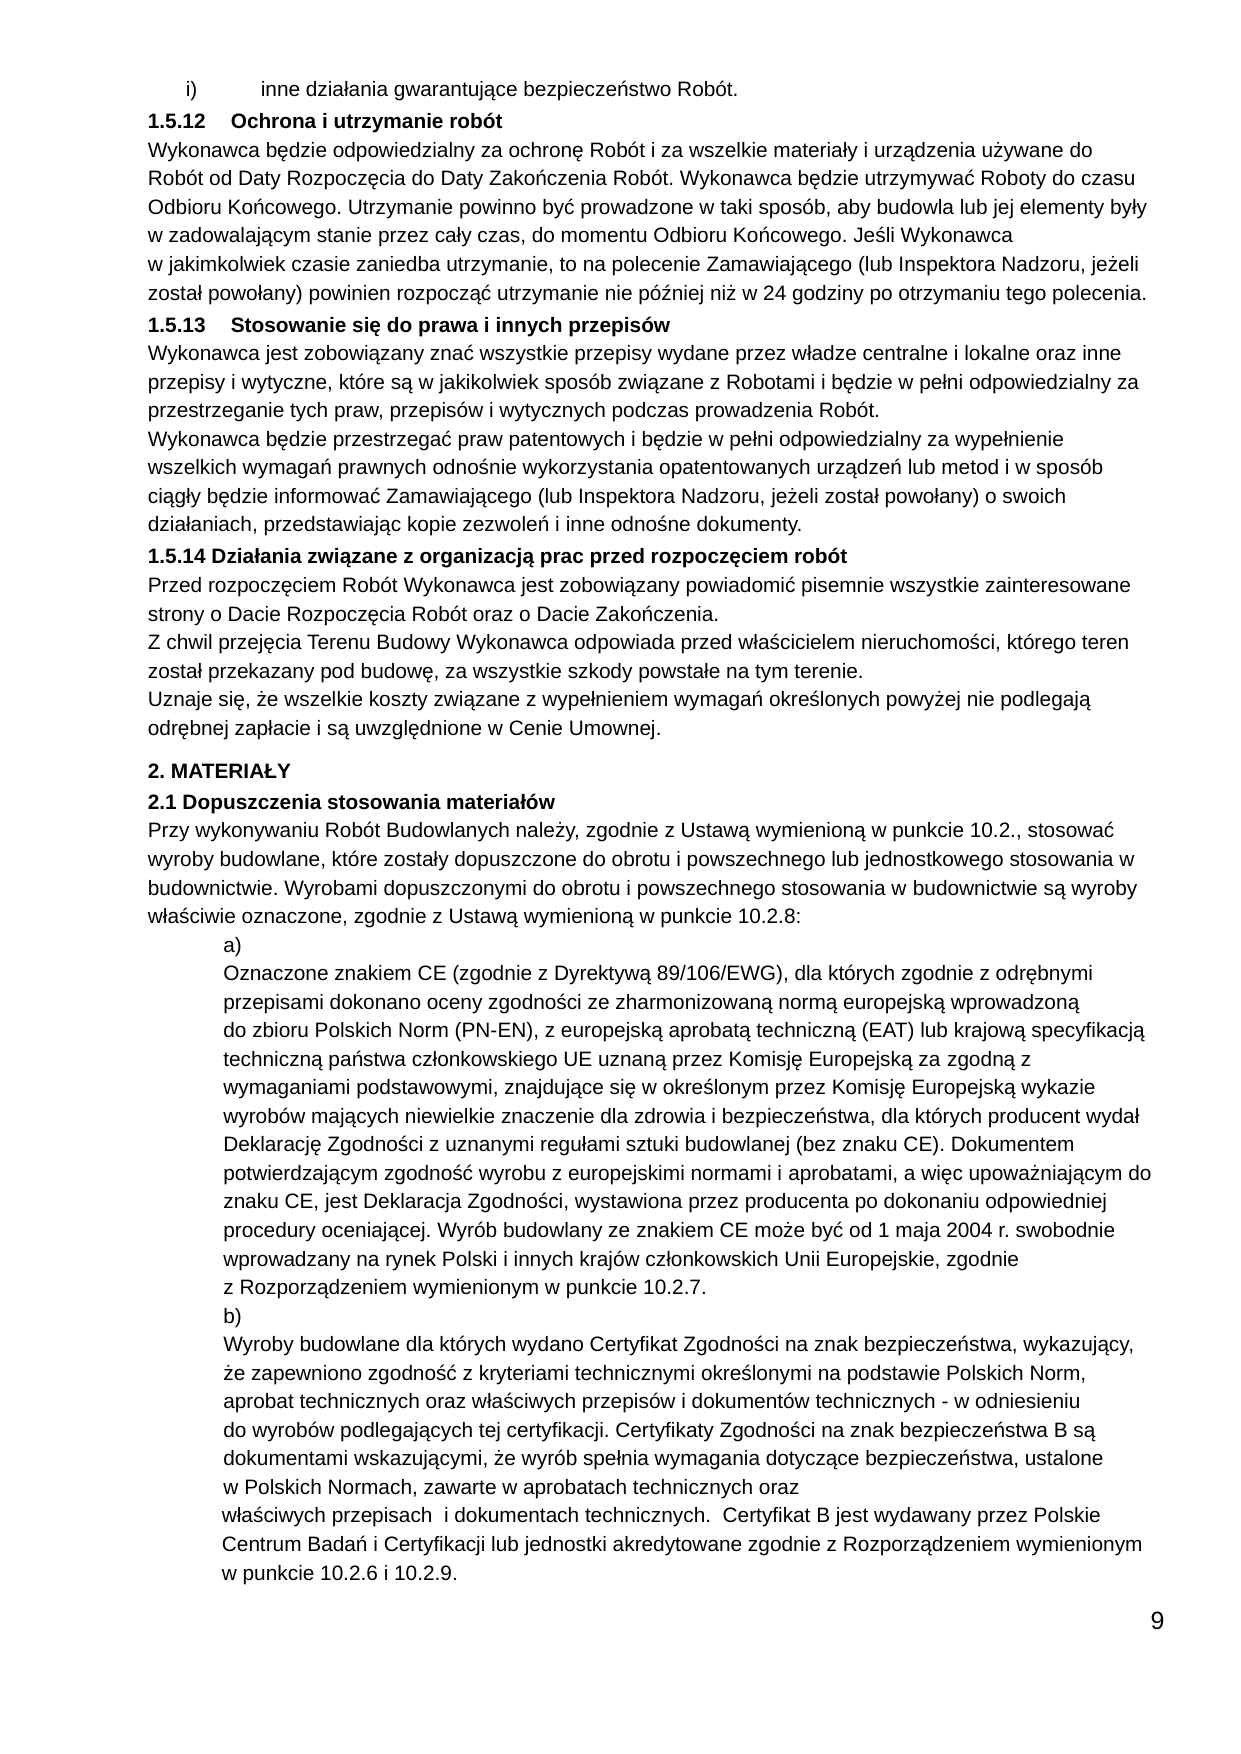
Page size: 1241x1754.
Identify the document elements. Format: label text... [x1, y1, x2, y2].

text 2. MATERIAŁY [148, 758, 1152, 782]
text 1.5.13 Stosowanie się do prawa i innych przepisów [148, 309, 1152, 338]
text Wykonawca będzie odpowiedzialny za ochronę Robót i za wszelkie materiały i urządzenia używane do Robót od Daty Rozpoczęcia do Daty Zakończenia Robót. Wykonawca będzie utrzymywać Roboty do czasu Odbioru Końcowego. Utrzymanie powinno być prowadzone w taki sposób, aby budowla lub jej elementy były w zadowalającym stanie przez cały czas, do momentu Odbioru Końcowego. Jeśli Wykonawca w jakimkolwiek czasie zaniedba utrzymanie, to na polecenie Zamawiającego (lub Inspektora Nadzoru, jeżeli został powołany) powinien rozpocząć utrzymanie nie później niż w 24 godziny po otrzymaniu tego polecenia. [148, 134, 1152, 306]
text Przy wykonywaniu Robót Budowlanych należy, zgodnie z Ustawą wymienioną w punkcie 10.2., stosować wyroby budowlane, które zostały dopuszczone do obrotu i powszechnego lub jednostkowego stosowania w budownictwie. Wyrobami dopuszczonymi do obrotu i powszechnego stosowania w budownictwie są wyroby właściwie oznaczone, zgodnie z Ustawą wymienioną w punkcie 10.2.8: [148, 815, 1152, 929]
text a) Oznaczone znakiem CE (zgodnie z Dyrektywą 89/106/EWG), dla których zgodnie z odrębnymi przepisami dokonano oceny zgodności ze zharmonizowaną normą europejską wprowadzoną do zbioru Polskich Norm (PN-EN), z europejską aprobatą techniczną (EAT) lub krajową specyfikacją techniczną państwa członkowskiego UE uznaną przez Komisję Europejską za zgodną z wymaganiami podstawowymi, znajdujące się w określonym przez Komisję Europejską wykazie wyrobów mających niewielkie znaczenie dla zdrowia i bezpieczeństwa, dla których producent wydał Deklarację Zgodności z uznanymi regułami sztuki budowlanej (bez znaku CE). Dokumentem potwierdzającym zgodność wyrobu z europejskimi normami i aprobatami, a więc upoważniającym do znaku CE, jest Deklaracja Zgodności, wystawiona przez producenta po dokonaniu odpowiedniej procedury oceniającej. Wyrób budowlany ze znakiem CE może być od 1 maja 2004 r. swobodnie wprowadzany na rynek Polski i innych krajów członkowskich Unii Europejskie, zgodnie z Rozporządzeniem wymienionym w punkcie 10.2.7. [223, 929, 1152, 1300]
text i) inne działania gwarantujące bezpieczeństwo Robót. [186, 74, 1152, 102]
text 1.5.14 Działania związane z organizacją prac przed rozpoczęciem robót [148, 541, 1152, 569]
text Wykonawca jest zobowiązany znać wszystkie przepisy wydane przez władze centralne i lokalne oraz inne przepisy i wytyczne, które są w jakikolwiek sposób związane z Robotami i będzie w pełni odpowiedzialny za przestrzeganie tych praw, przepisów i wytycznych podczas prowadzenia Robót. [148, 338, 1152, 423]
text 1.5.12 Ochrona i utrzymanie robót [148, 106, 1152, 134]
text b) Wyroby budowlane dla których wydano Certyfikat Zgodności na znak bezpieczeństwa, wykazujący, że zapewniono zgodność z kryteriami technicznymi określonymi na podstawie Polskich Norm, aprobat technicznych oraz właściwych przepisów i dokumentów technicznych - w odniesieniu do wyrobów podlegających tej certyfikacji. Certyfikaty Zgodności na znak bezpieczeństwa B są dokumentami wskazującymi, że wyrób spełnia wymagania dotyczące bezpieczeństwa, ustalone w Polskich Normach, zawarte w aprobatach technicznych oraz [223, 1300, 1152, 1500]
text Wykonawca będzie przestrzegać praw patentowych i będzie w pełni odpowiedzialny za wypełnienie wszelkich wymagań prawnych odnośnie wykorzystania opatentowanych urządzeń lub metod i w sposób ciągły będzie informować Zamawiającego (lub Inspektora Nadzoru, jeżeli został powołany) o swoich działaniach, przedstawiając kopie zezwoleń i inne odnośne dokumenty. [148, 423, 1152, 537]
text Z chwil przejęcia Terenu Budowy Wykonawca odpowiada przed właścicielem nieruchomości, którego teren został przekazany pod budowę, za wszystkie szkody powstałe na tym terenie. [148, 627, 1152, 684]
text właściwych przepisach i dokumentach technicznych. Certyfikat B jest wydawany przez Polskie Centrum Badań i Certyfikacji lub jednostki akredytowane zgodnie z Rozporządzeniem wymienionym w punkcie 10.2.6 i 10.2.9. [222, 1500, 1152, 1586]
text Uznaje się, że wszelkie koszty związane z wypełnieniem wymagań określonych powyżej nie podlegają odrębnej zapłacie i są uwzględnione w Cenie Umownej. [148, 684, 1152, 741]
text Przed rozpoczęciem Robót Wykonawca jest zobowiązany powiadomić pisemnie wszystkie zainteresowane strony o Dacie Rozpoczęcia Robót oraz o Dacie Zakończenia. [148, 569, 1152, 627]
text 2.1 Dopuszczenia stosowania materiałów [148, 786, 1152, 815]
